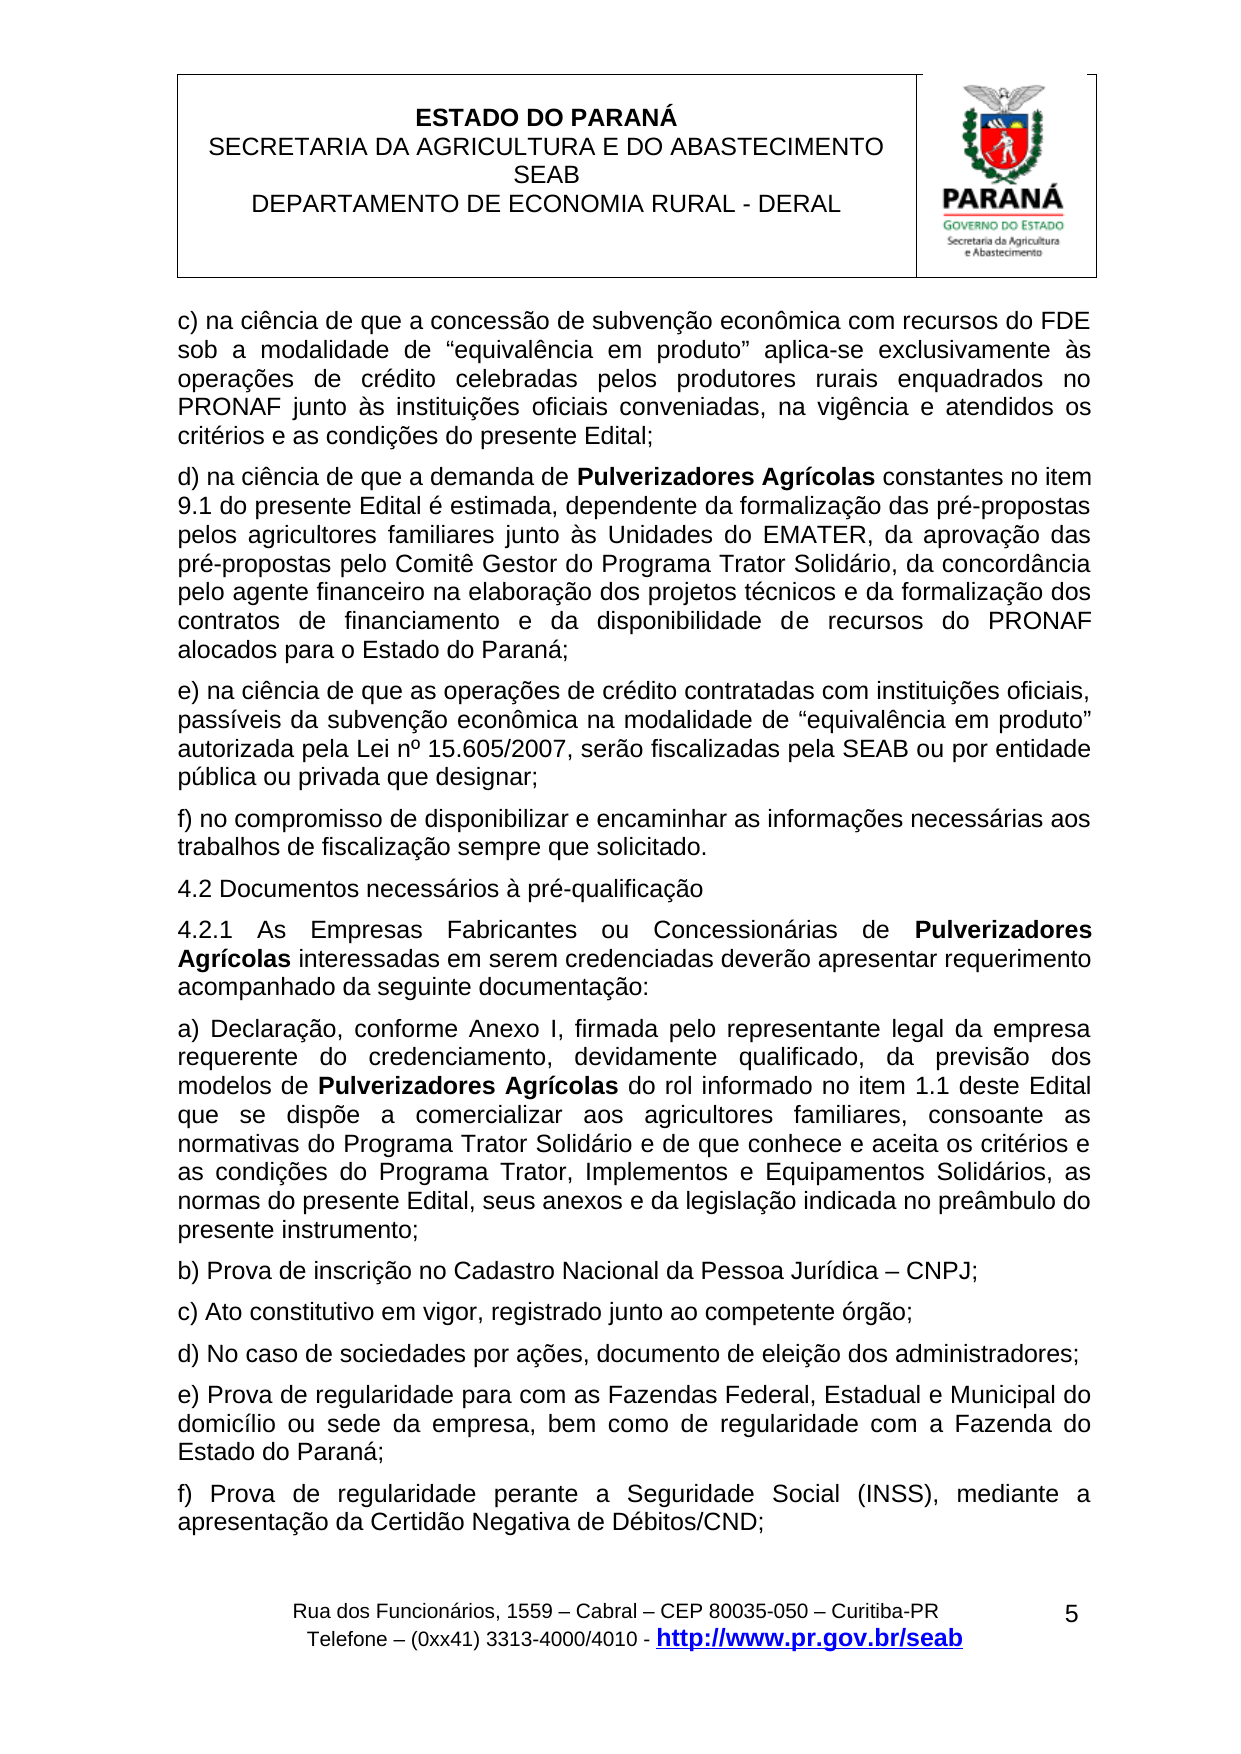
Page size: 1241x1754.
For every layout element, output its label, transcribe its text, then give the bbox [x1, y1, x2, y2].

text 4.2 Documentos necessários à pré-qualificação [177, 874, 1092, 902]
text f) no compromisso de disponibilizar e encaminhar as informações necessárias aos trabalhos de fiscalização sempre que solicitado. [177, 804, 1092, 861]
text f) Prova de regularidade perante a Seguridade Social (INSS), mediante a apresentação da Certidão Negativa de Débitos/CND; [177, 1479, 1092, 1536]
text d) No caso de sociedades por ações, documento de eleição dos administradores; [177, 1339, 1092, 1367]
text e) Prova de regularidade para com as Fazendas Federal, Estadual e Municipal do domicílio ou sede da empresa, bem como de regularidade com a Fazenda do Estado do Paraná; [177, 1380, 1092, 1466]
text b) Prova de inscrição no Cadastro Nacional da Pessoa Jurídica – CNPJ; [177, 1256, 1092, 1285]
text c) na ciência de que a concessão de subvenção econômica com recursos do FDE sob a modalidade de “equivalência em produto” aplica-se exclusivamente às operações de crédito celebradas pelos produtores rurais enquadrados no PRONAF junto às instituições oficiais conveniadas, na vigência e atendidos os critérios e as condições do presente Edital; [177, 306, 1092, 450]
text e) na ciência de que as operações de crédito contratadas com instituições oficiais, passíveis da subvenção econômica na modalidade de “equivalência em produto” autorizada pela Lei nº 15.605/2007, serão fiscalizadas pela SEAB ou por entidade pública ou privada que designar; [177, 676, 1092, 791]
text 4.2.1 As Empresas Fabricantes ou Concessionárias de Pulverizadores Agrícolas interessadas em serem credenciadas deverão apresentar requerimento acompanhado da seguinte documentação: [177, 915, 1092, 1001]
text a) Declaração, conforme Anexo I, firmada pelo representante legal da empresa requerente do credenciamento, devidamente qualificado, da previsão dos modelos de Pulverizadores Agrícolas do rol informado no item 1.1 deste Edital que se dispõe a comercializar aos agricultores familiares, consoante as normativas do Programa Trator Solidário e de que conhece e aceita os critérios e as condições do Programa Trator, Implementos e Equipamentos Solidários, as normas do presente Edital, seus anexos e da legislação indicada no preâmbulo do presente instrumento; [177, 1014, 1092, 1244]
text c) Ato constitutivo em vigor, registrado junto ao competente órgão; [177, 1297, 1092, 1326]
text d) na ciência de que a demanda de Pulverizadores Agrícolas constantes no item 9.1 do presente Edital é estimada, dependente da formalização das pré-propostas pelos agricultores familiares junto às Unidades do EMATER, da aprovação das pré-propostas pelo Comitê Gestor do Programa Trator Solidário, da concordância pelo agente financeiro na elaboração dos projetos técnicos e da formalização dos contratos de financiamento e da disponibilidade de recursos do PRONAF alocados para o Estado do Paraná; [177, 462, 1092, 664]
